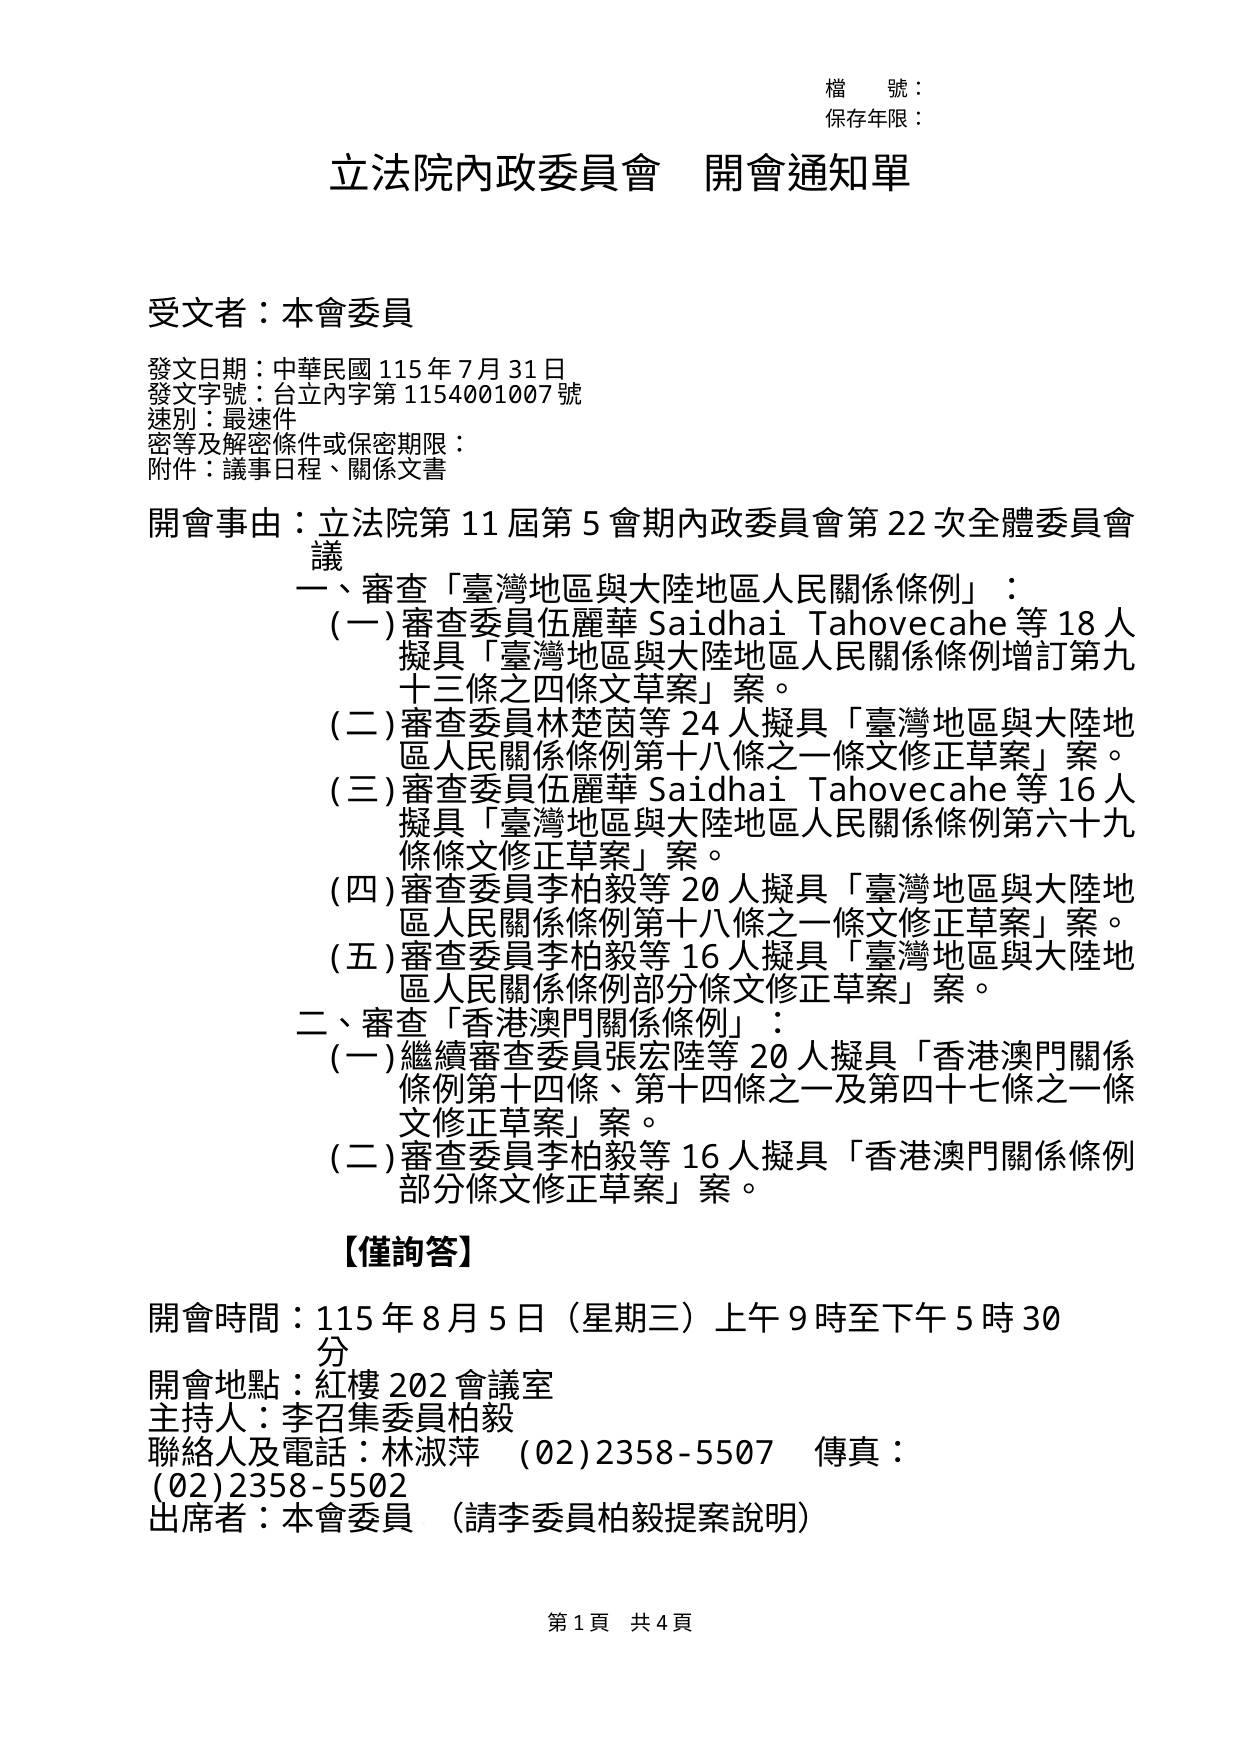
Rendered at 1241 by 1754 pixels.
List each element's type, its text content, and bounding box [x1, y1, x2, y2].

text 保存年限： [825, 102, 1070, 132]
text (三)審查委員伍麗華Saidhai Tahovecahe等16人擬具「臺灣地區與大陸地區人民關係條例第六十九條條文修正草案」案。 [325, 775, 1137, 875]
text 開會時間：115年8月5日（星期三）上午9時至下午5時30分 [148, 1304, 1092, 1371]
text 密等及解密條件或保密期限： [148, 433, 1092, 458]
text 受文者：本會委員 [148, 296, 1092, 333]
text 速別：最速件 [148, 408, 1092, 433]
text 主持人：李召集委員柏毅 [148, 1404, 1092, 1437]
text 發文日期：中華民國115年7月31日 [148, 358, 1092, 383]
title 立法院內政委員會 開會通知單 [148, 158, 1092, 233]
text (二)審查委員李柏毅等16人擬具「香港澳門關係條例部分條文修正草案」案。 [325, 1142, 1137, 1208]
text 發文字號：台立內字第1154001007號 [148, 383, 1092, 408]
text 一、審查「臺灣地區與大陸地區人民關係條例」： [295, 575, 1092, 608]
text 附件：議事日程、關係文書 [148, 458, 1092, 483]
text 檔 號： [825, 72, 1070, 102]
text (五)審查委員李柏毅等16人擬具「臺灣地區與大陸地區人民關係條例部分條文修正草案」案。 [325, 942, 1137, 1008]
text 開會事由：立法院第11屆第5會期內政委員會第22次全體委員會議 [148, 508, 1137, 575]
text 二、審查「香港澳門關係條例」： [295, 1008, 1092, 1042]
text (四)審查委員李柏毅等20人擬具「臺灣地區與大陸地區人民關係條例第十八條之一條文修正草案」案。 [325, 875, 1137, 942]
title [810, 64, 1085, 151]
text 【僅詢答】 [325, 1208, 1119, 1271]
text (一)審查委員伍麗華Saidhai Tahovecahe等18人擬具「臺灣地區與大陸地區人民關係條例增訂第九十三條之四條文草案」案。 [325, 608, 1137, 708]
text (一)繼續審查委員張宏陸等20人擬具「香港澳門關係條例第十四條、第十四條之一及第四十七條之一條文修正草案」案。 [325, 1042, 1137, 1142]
text 開會地點：紅樓202會議室 [148, 1371, 1092, 1404]
text (二)審查委員林楚茵等24人擬具「臺灣地區與大陸地區人民關係條例第十八條之一條文修正草案」案。 [325, 708, 1137, 775]
text 聯絡人及電話：林淑萍 (02)2358-5507 傳真：(02)2358-5502 [148, 1437, 1092, 1504]
text 出席者：本會委員、（請李委員柏毅提案說明） [148, 1504, 1092, 1537]
